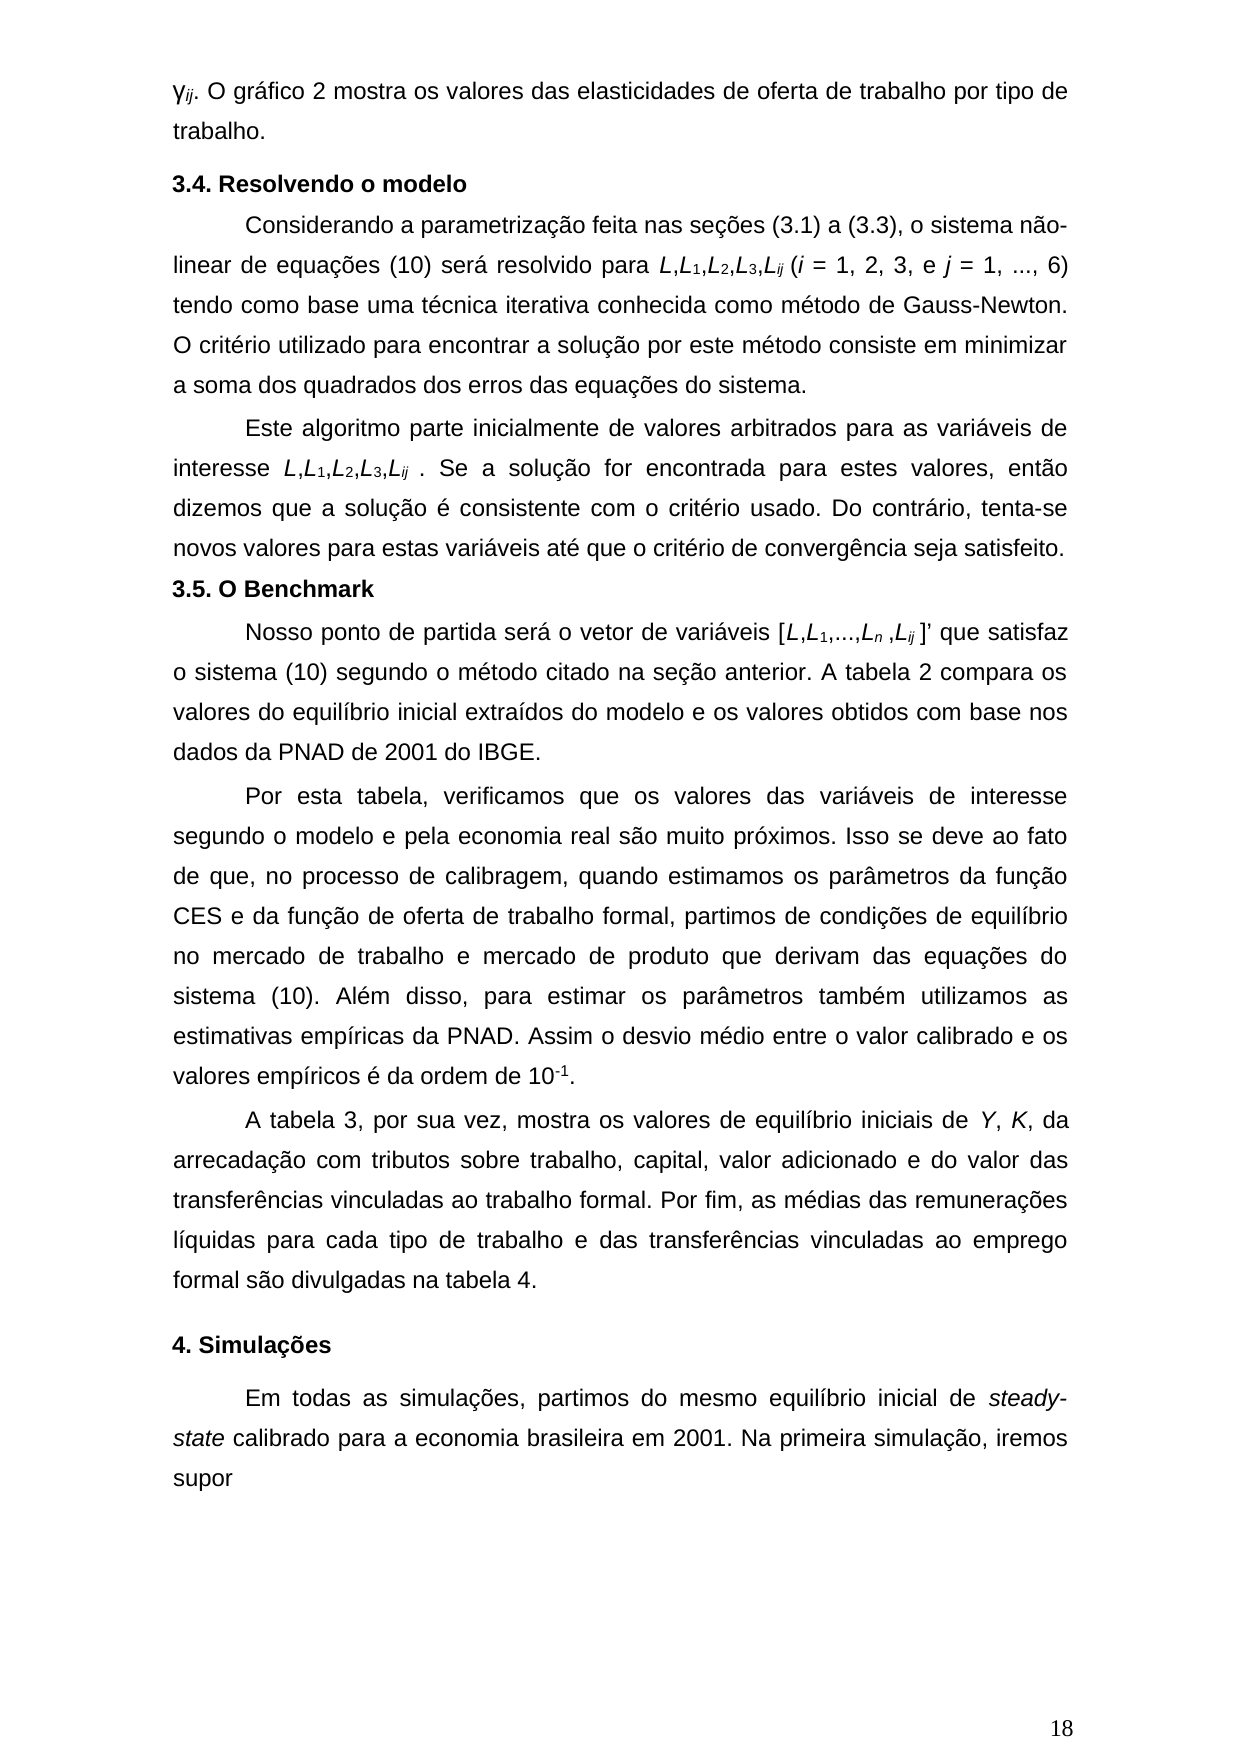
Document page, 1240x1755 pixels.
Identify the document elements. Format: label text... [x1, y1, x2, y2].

text γij. O gráfico 2 mostra os valores das elasticidades de oferta de trabalho por tipo de trabalho. [172, 75, 1069, 145]
subtitle 3.5. O Benchmark [172, 574, 1119, 602]
subtitle 4. Simulações [172, 1331, 1119, 1358]
text A tabela 3, por sua vez, mostra os valores de equilíbrio iniciais de Y, K, da arrecadação com tributos sobre trabalho, capital, valor adicionado e do valor das transferências vinculadas ao trabalho formal. Por fim, as médias das remunerações líquidas para cada tipo de trabalho e das transferências vinculadas ao emprego formal são divulgadas na tabela 4. [173, 1106, 1069, 1293]
text Em todas as simulações, partimos do mesmo equilíbrio inicial de steady-state calibrado para a economia brasileira em 2001. Na primeira simulação, iremos supor [173, 1384, 1069, 1492]
subtitle 3.4. Resolvendo o modelo [172, 170, 1119, 197]
text Por esta tabela, verificamos que os valores das variáveis de interesse segundo o modelo e pela economia real são muito próximos. Isso se deve ao fato de que, no processo de calibragem, quando estimamos os parâmetros da função CES e da função de oferta de trabalho formal, partimos de condições de equilíbrio no mercado de trabalho e mercado de produto que derivam das equações do sistema (10). Além disso, para estimar os parâmetros também utilizamos as estimativas empíricas da PNAD. Assim o desvio médio entre o valor calibrado e os valores empíricos é da ordem de 10-1. [173, 782, 1069, 1089]
text Este algoritmo parte inicialmente de valores arbitrados para as variáveis de interesse L,L1,L2,L3,Lij . Se a solução for encontrada para estes valores, então dizemos que a solução é consistente com o critério usado. Do contrário, tenta-se novos valores para estas variáveis até que o critério de convergência seja satisfeito. [173, 414, 1069, 562]
text Considerando a parametrização feita nas seções (3.1) a (3.3), o sistema não-linear de equações (10) será resolvido para L,L1,L2,L3,Lij (i = 1, 2, 3, e j = 1, ..., 6) tendo como base uma técnica iterativa conhecida como método de Gauss-Newton. O critério utilizado para encontrar a solução por este método consiste em minimizar a soma dos quadrados dos erros das equações do sistema. [173, 211, 1069, 398]
text Nosso ponto de partida será o vetor de variáveis [L,L1,...,Ln ,Lij ]’ que satisfaz o sistema (10) segundo o método citado na seção anterior. A tabela 2 compara os valores do equilíbrio inicial extraídos do modelo e os valores obtidos com base nos dados da PNAD de 2001 do IBGE. [173, 618, 1069, 766]
